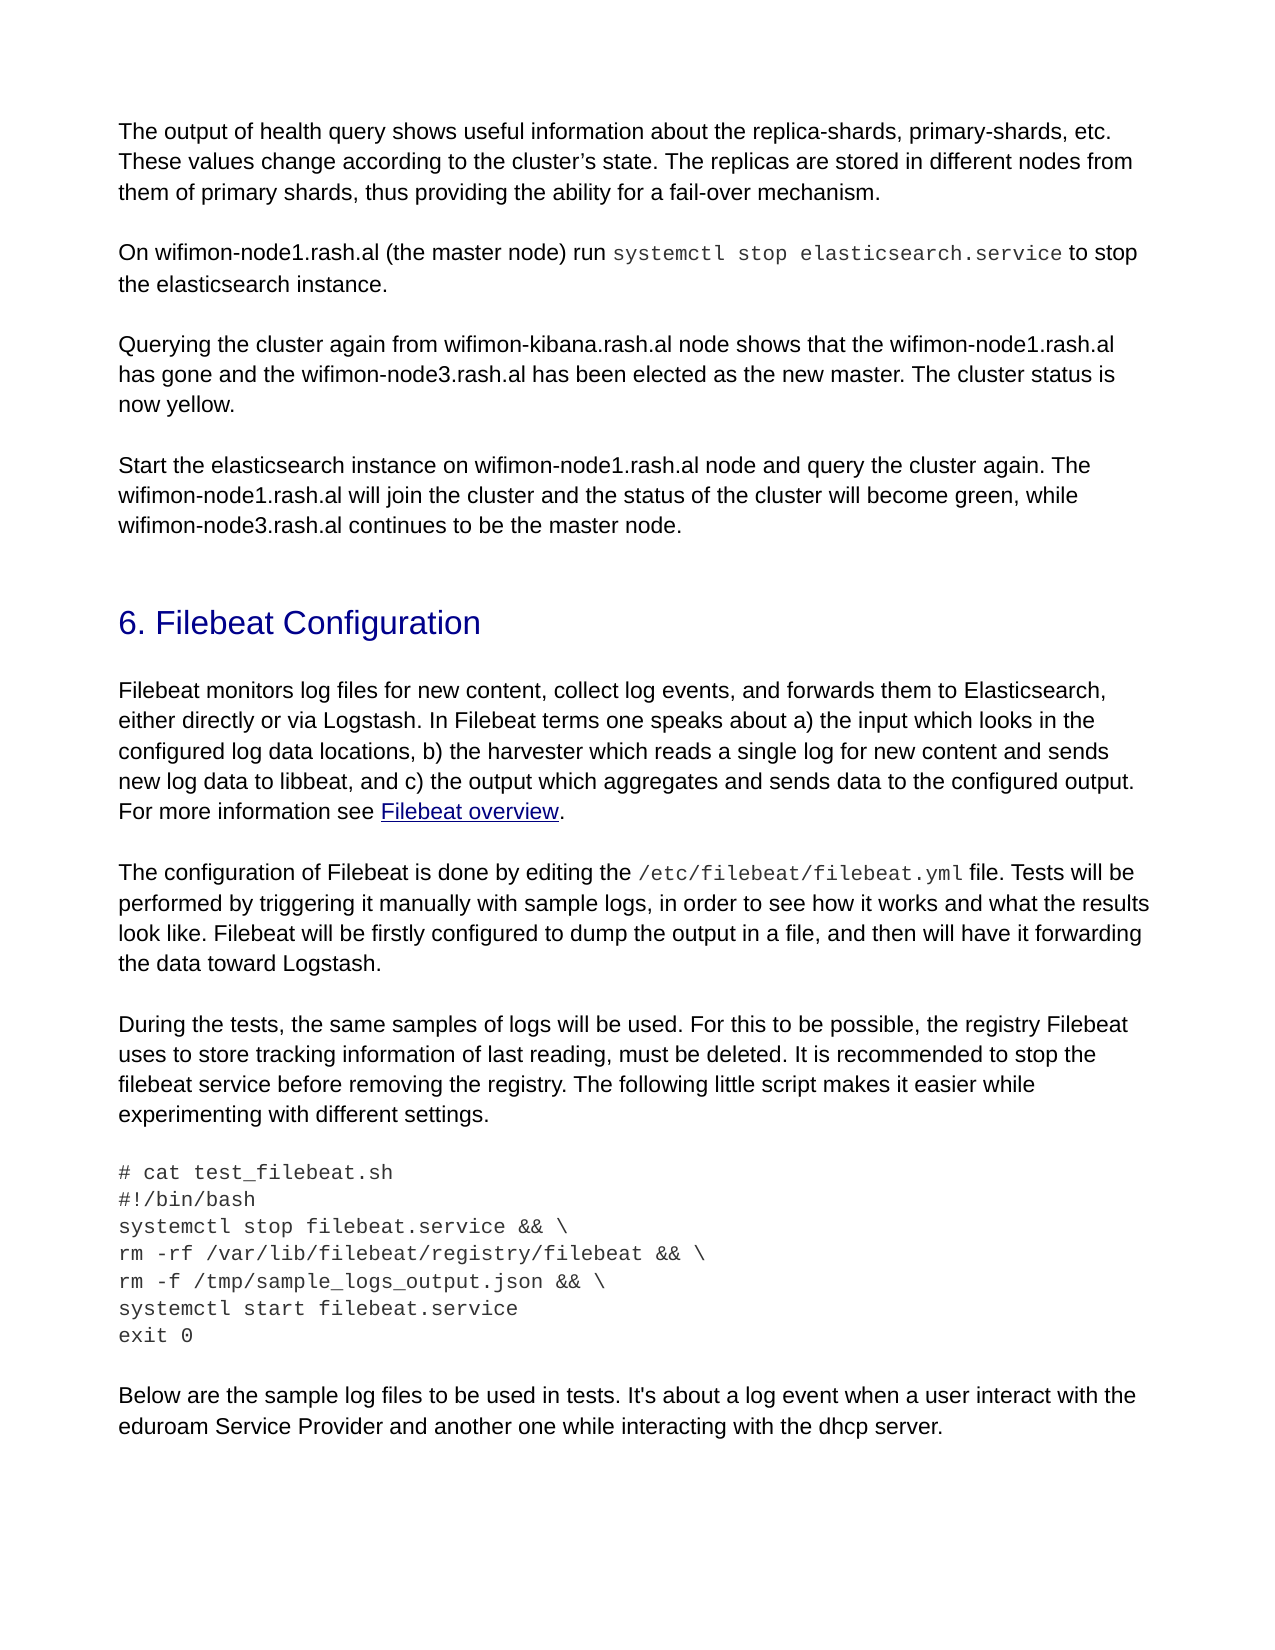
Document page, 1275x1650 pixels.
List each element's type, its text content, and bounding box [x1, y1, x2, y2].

text systemctl stop filebeat.service && \ [118, 1216, 1157, 1240]
text rm -f /tmp/sample_logs_output.json && \ [118, 1271, 1157, 1294]
text Filebeat monitors log files for new content, collect log events, and forwards them to Elasticsearch, either directly or via Logstash. In Filebeat terms one speaks about a) the input which looks in the configured log data locations, b) the harvester which reads a single log for new content and sends new log data to libbeat, and c) the output which aggregates and sends data to the configured output. For more information see Filebeat overview. [118, 677, 1157, 824]
text The configuration of Filebeat is done by editing the /etc/filebeat/filebeat.yml file. Tests will be performed by triggering it manually with sample logs, in order to see how it works and what the results look like. Filebeat will be firstly configured to dump the output in a file, and then will have it forwarding the data toward Logstash. [118, 858, 1157, 977]
text The output of health query shows useful information about the replica-shards, primary-shards, etc. These values change according to the cluster’s state. The replicas are stored in different nodes from them of primary shards, thus providing the ability for a fail-over mechanism. [118, 118, 1157, 205]
text exit 0 [118, 1325, 1157, 1349]
text Start the elasticsearch instance on wifimon-node1.rash.al node and query the cluster again. The wifimon-node1.rash.al will join the cluster and the status of the cluster will become green, while wifimon-node3.rash.al continues to be the master node. [118, 452, 1157, 538]
text On wifimon-node1.rash.al (the master node) run systemctl stop elasticsearch.service to stop the elasticsearch instance. [118, 239, 1157, 297]
text Querying the cluster again from wifimon-kibana.rash.al node shows that the wifimon-node1.rash.al has gone and the wifimon-node3.rash.al has been elected as the new master. The cluster status is now yellow. [118, 331, 1157, 418]
text During the tests, the same samples of logs will be used. For this to be possible, the registry Filebeat uses to store tracking information of last reading, must be deleted. It is recommended to stop the filebeat service before removing the registry. The following little script makes it easier while experimenting with different settings. [118, 1011, 1157, 1128]
text #!/bin/bash [118, 1189, 1157, 1213]
text systemctl start filebeat.service [118, 1298, 1157, 1321]
text rm -rf /var/lib/filebeat/registry/filebeat && \ [118, 1243, 1157, 1267]
text # cat test_filebeat.sh [118, 1162, 1157, 1186]
text Below are the sample log files to be used in tests. It's about a log event when a user interact with the eduroam Service Provider and another one while interacting with the dhcp server. [118, 1382, 1157, 1439]
text 6. Filebeat Configuration [118, 603, 1157, 641]
